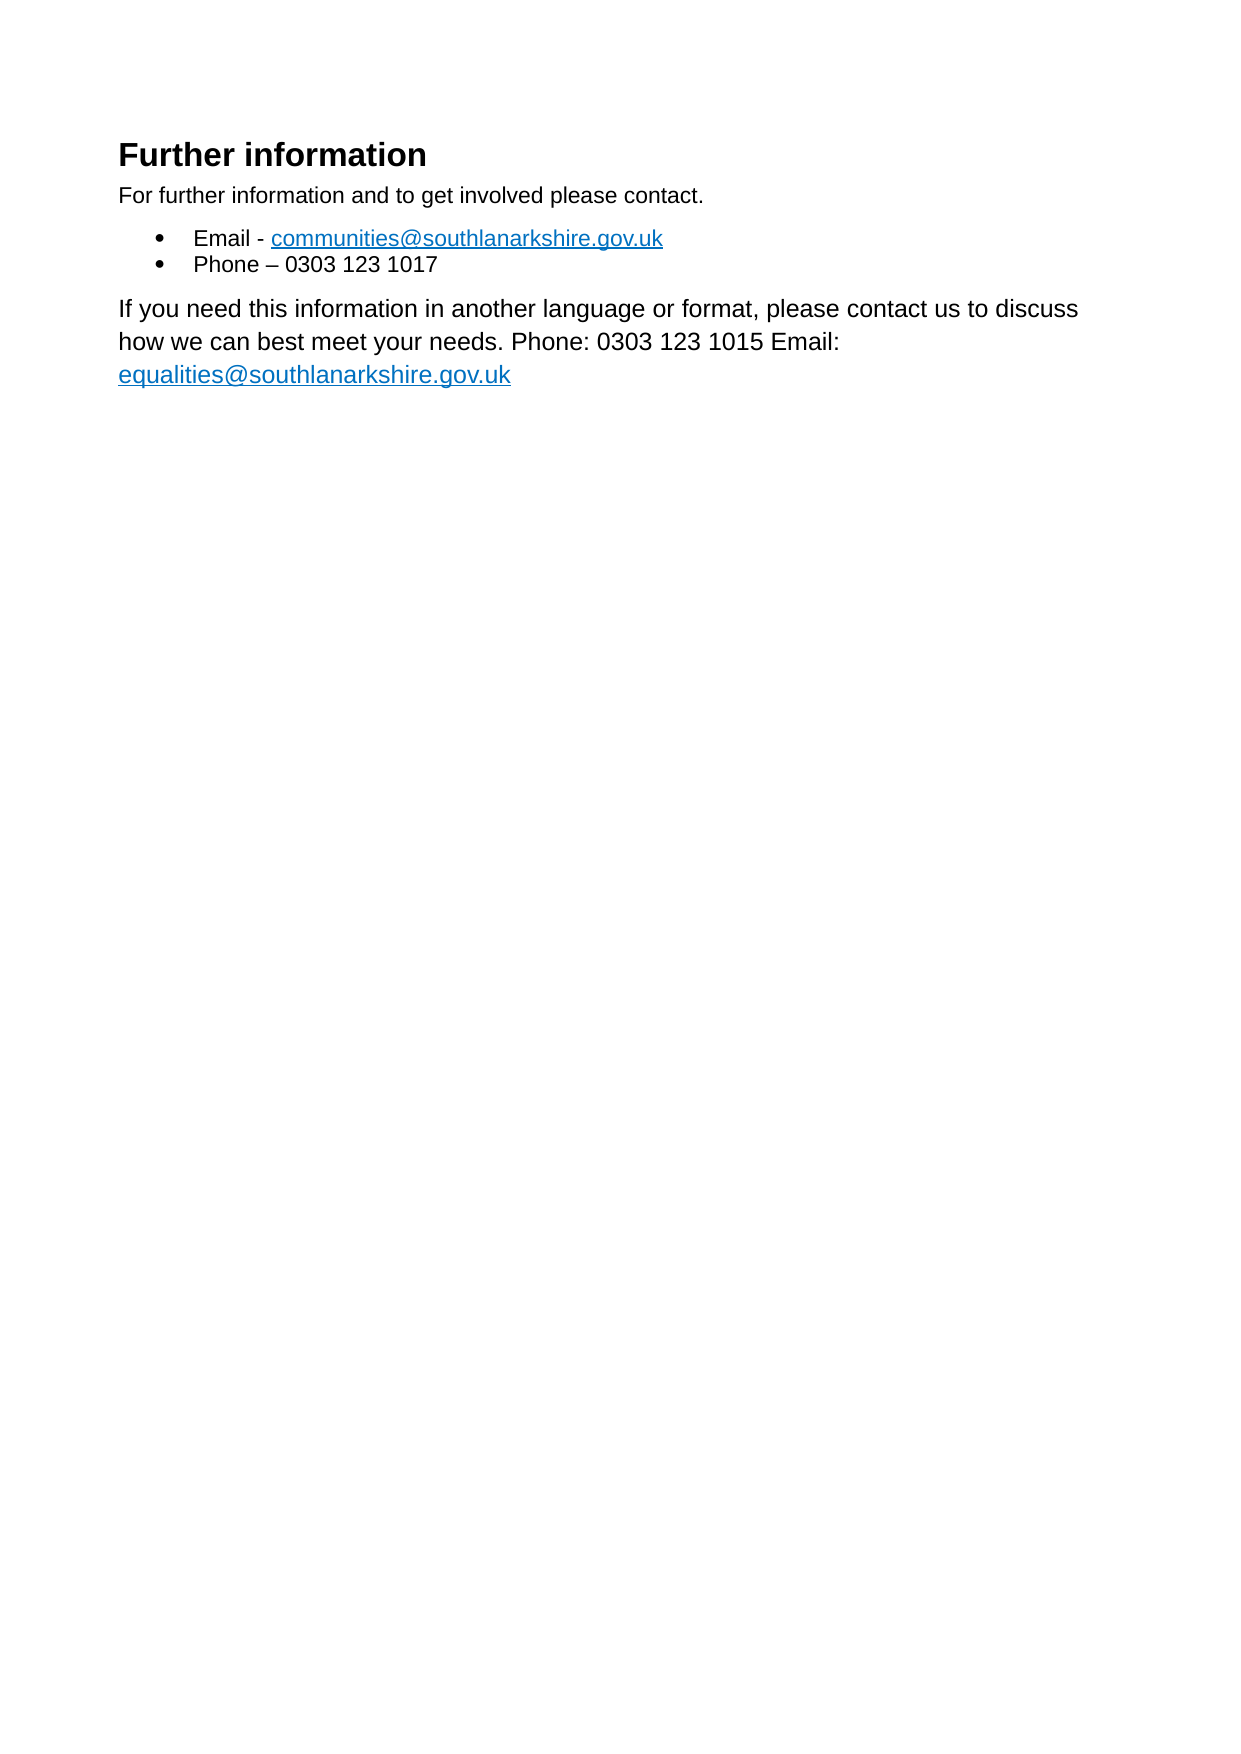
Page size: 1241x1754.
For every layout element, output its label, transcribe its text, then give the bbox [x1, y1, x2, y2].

text If you need this information in another language or format, please contact us to discuss how we can best meet your needs. Phone: 0303 123 1015 Email: equalities@southlanarkshire.gov.uk [118, 294, 1122, 389]
subtitle Further information [118, 135, 1122, 173]
text For further information and to get involved please contact. [118, 182, 1122, 208]
list Phone – 0303 123 1017 [156, 251, 1122, 277]
list Email - communities@southlanarkshire.gov.uk [156, 224, 1122, 251]
